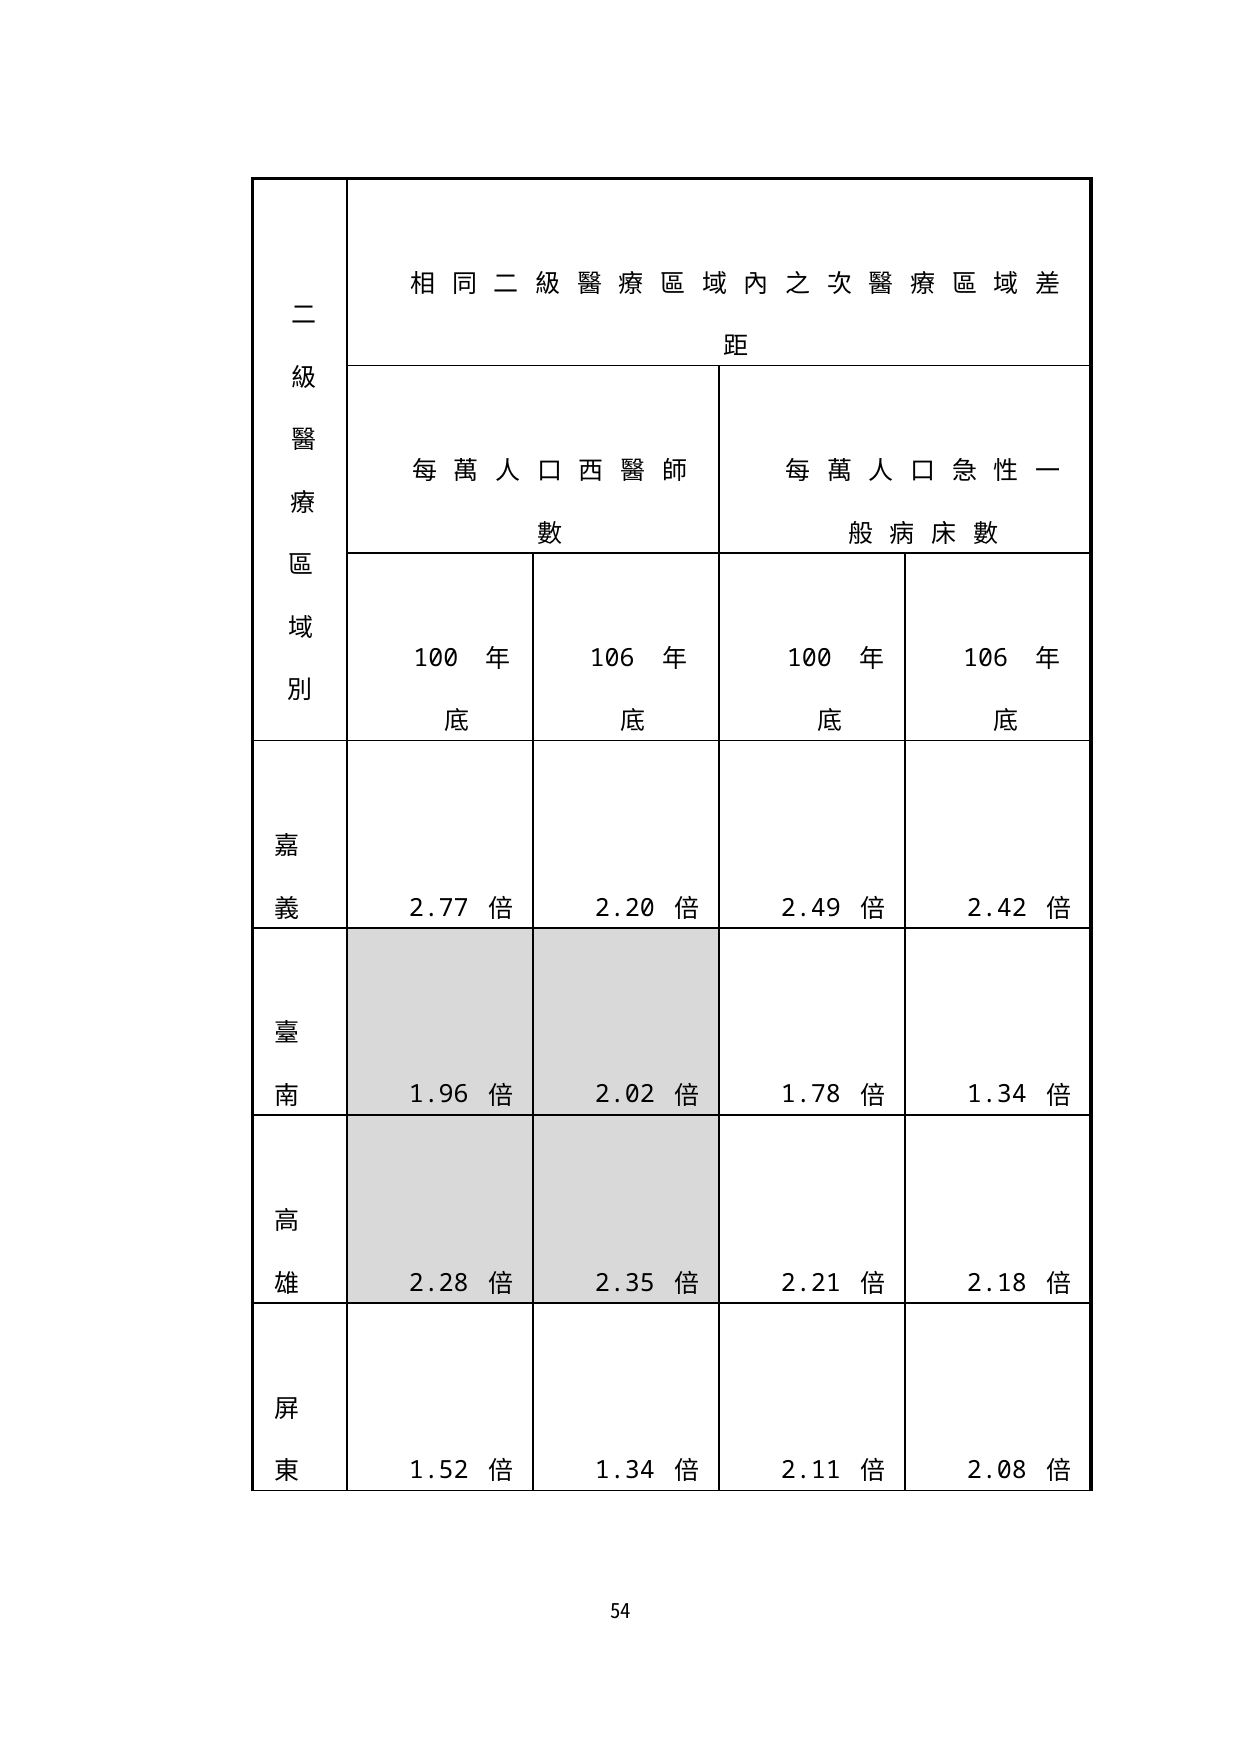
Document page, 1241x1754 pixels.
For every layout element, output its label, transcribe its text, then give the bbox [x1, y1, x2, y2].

table_cell 100年底 [720, 554, 904, 740]
table_cell 100年底 [348, 554, 532, 740]
table_cell 1.34倍 [534, 1304, 718, 1490]
table_cell 每萬人口急性一般病床數 [720, 366, 1089, 552]
table_cell 每萬人口西醫師數 [348, 366, 718, 552]
table_cell 2.28倍 [348, 1116, 532, 1302]
table_cell 2.77倍 [348, 741, 532, 927]
table_cell 2.11倍 [720, 1304, 904, 1490]
table_cell 2.20倍 [534, 741, 718, 927]
table_header 二級醫療 區域別 [254, 180, 346, 740]
table_cell 2.42倍 [906, 741, 1089, 927]
table_cell 1.52倍 [348, 1304, 532, 1490]
table_cell 106年底 [534, 554, 718, 740]
table_cell 2.35倍 [534, 1116, 718, 1302]
table_cell 2.02倍 [534, 929, 718, 1114]
table_cell 2.21倍 [720, 1116, 904, 1302]
table_cell 2.18倍 [906, 1116, 1089, 1302]
table_cell 1.34倍 [906, 929, 1089, 1114]
table_cell 1.96倍 [348, 929, 532, 1114]
table_cell 1.78倍 [720, 929, 904, 1114]
table_cell 屏東 [254, 1304, 346, 1490]
table_cell 106年底 [906, 554, 1089, 740]
table_cell 高雄 [254, 1116, 346, 1302]
table_cell 2.49倍 [720, 741, 904, 927]
table_cell 臺南 [254, 929, 346, 1114]
table_cell 嘉義 [254, 741, 346, 927]
table_header 相同二級醫療區域內之次醫療區域差距 [348, 180, 1089, 365]
table_cell 2.08倍 [906, 1304, 1089, 1490]
